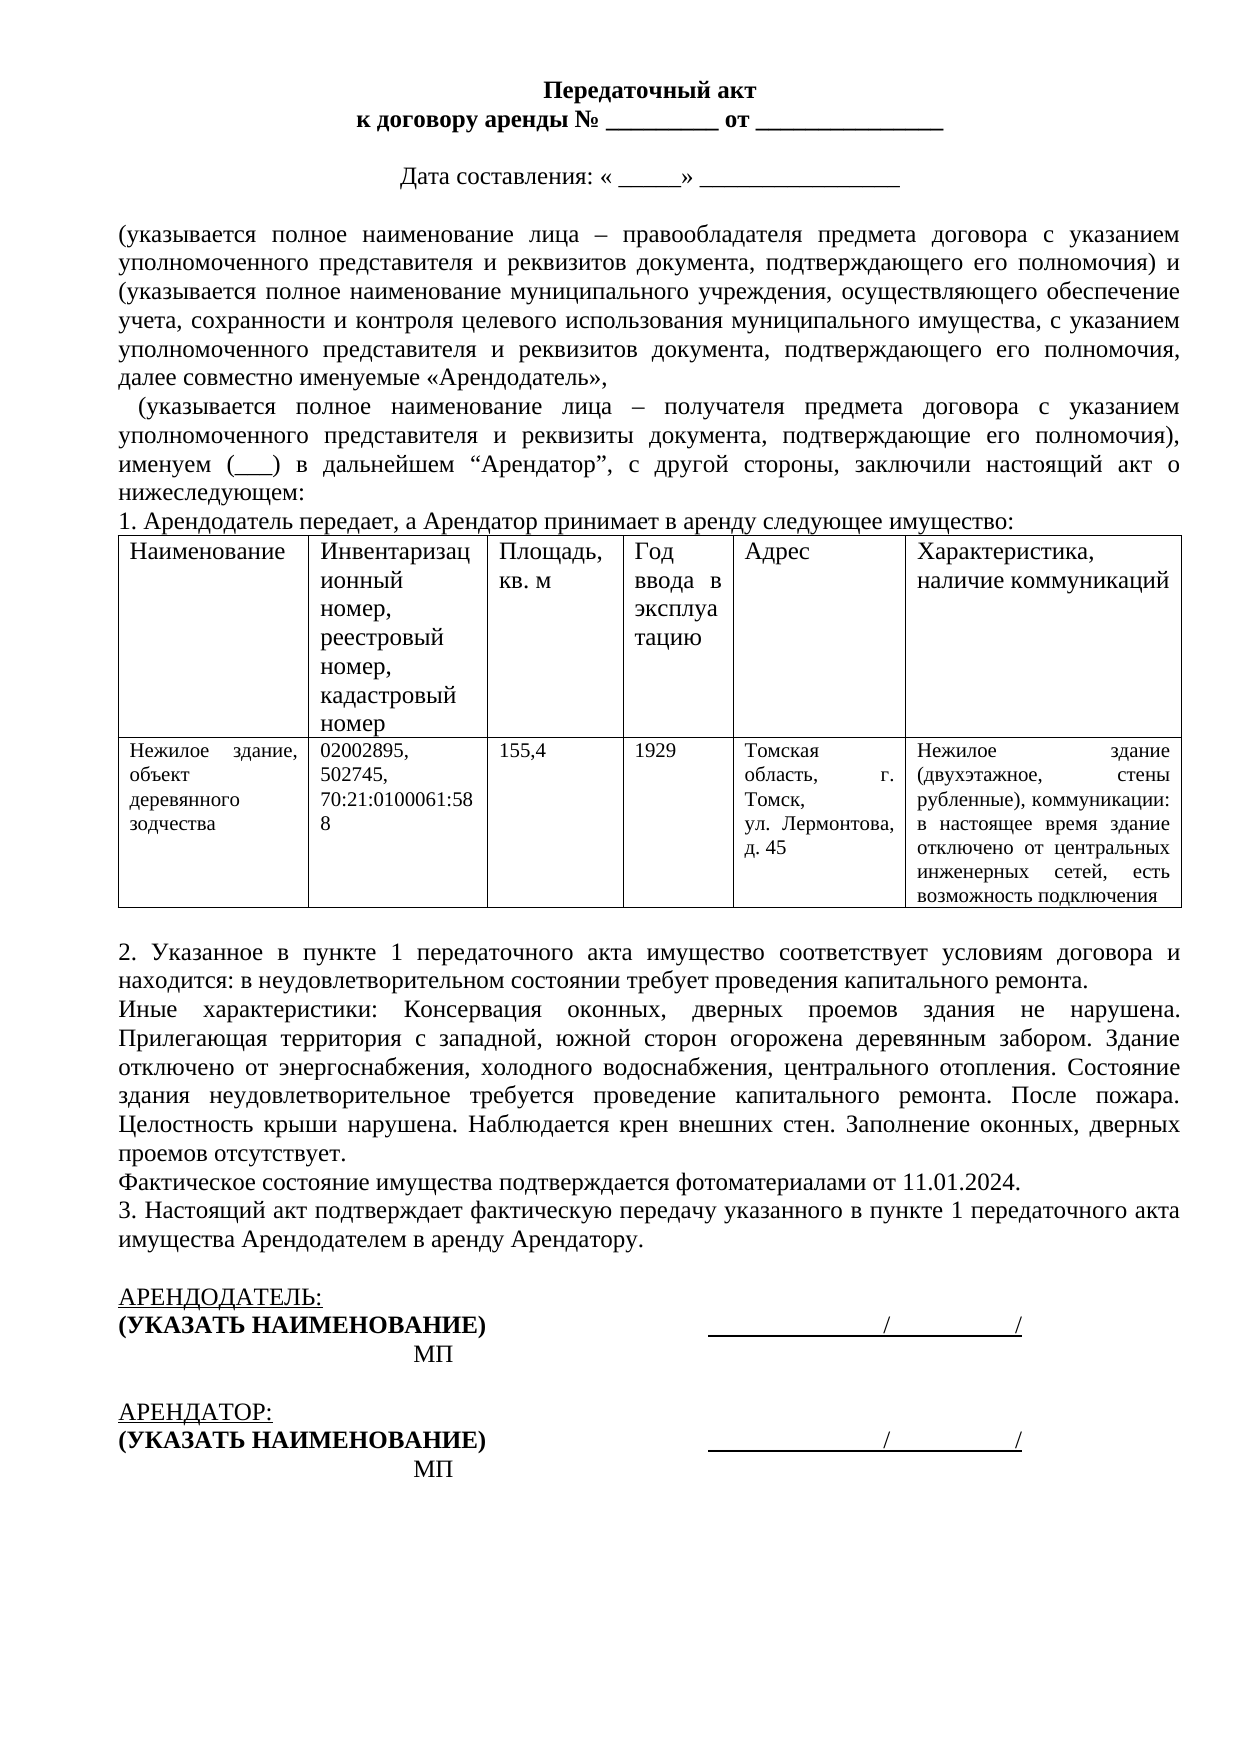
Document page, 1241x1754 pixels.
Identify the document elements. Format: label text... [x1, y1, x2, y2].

text Передаточный акт [118, 75, 1181, 104]
table_cell 1929 [624, 738, 733, 907]
text к договору аренды № _________ от _______________ [118, 104, 1181, 132]
text (УКАЗАТЬ НАИМЕНОВАНИЕ) ______________/__________/ [118, 1310, 1181, 1339]
text Фактическое состояние имущества подтверждается фотоматериалами от 11.01.2024. [118, 1167, 1181, 1195]
table_cell 155,4 [488, 738, 623, 907]
text Дата составления: « _____» ________________ [118, 161, 1181, 190]
text 2. Указанное в пункте 1 передаточного акта имущество соответствует условиям договора и находится: в неудовлетворительном состоянии требует проведения капитального ремонта. [118, 937, 1181, 994]
table_header Наименование [119, 536, 308, 737]
text АРЕНДОДАТЕЛЬ: [118, 1282, 1181, 1310]
text (указывается полное наименование лица – получателя предмета договора с указанием уполномоченного представителя и реквизиты документа, подтверждающие его полномочия), именуем (___) в дальнейшем “Арендатор”, с другой стороны, заключили настоящий акт о нижеследующем: [118, 391, 1181, 506]
text АРЕНДАТОР: [118, 1397, 1181, 1425]
text (УКАЗАТЬ НАИМЕНОВАНИЕ) ______________/__________/ [118, 1425, 1181, 1454]
table_header Инвентаризационный номер, реестровый номер, кадастровый номер [309, 536, 487, 737]
table_cell Нежилое здание (двухэтажное, стены рубленные), коммуникации: в настоящее время здание отключено от центральных инженерных сетей, есть возможность подключения [906, 738, 1181, 907]
table_cell Нежилое здание, объект деревянного зодчества [119, 738, 308, 907]
table_header Адрес [734, 536, 905, 737]
text (указывается полное наименование лица – правообладателя предмета договора с указанием уполномоченного представителя и реквизитов документа, подтверждающего его полномочия) и (указывается полное наименование муниципального учреждения, осуществляющего обеспечение учета, сохранности и контроля целевого использования муниципального имущества, с указанием уполномоченного представителя и реквизитов документа, подтверждающего его полномочия, далее совместно именуемые «Арендодатель», [118, 219, 1181, 391]
text 3. Настоящий акт подтверждает фактическую передачу указанного в пункте 1 передаточного акта имущества Арендодателем в аренду Арендатору. [118, 1195, 1181, 1253]
table_header Площадь, кв. м [488, 536, 623, 737]
text Иные характеристики: Консервация оконных, дверных проемов здания не нарушена. Прилегающая территория с западной, южной сторон огорожена деревянным забором. Здание отключено от энергоснабжения, холодного водоснабжения, центрального отопления. Состояние здания неудовлетворительное требуется проведение капитального ремонта. После пожара. Целостность крыши нарушена. Наблюдается крен внешних стен. Заполнение оконных, дверных проемов отсутствует. [118, 994, 1181, 1167]
text 1. Арендодатель передает, а Арендатор принимает в аренду следующее имущество: [118, 506, 1181, 535]
table_cell Томская область, г. Томск, ул. Лермонтова, д. 45 [734, 738, 905, 907]
text МП [118, 1454, 1181, 1483]
text МП [118, 1339, 1181, 1368]
table_cell 02002895, 502745, 70:21:0100061:588 [309, 738, 487, 907]
table_header Характеристика, наличие коммуникаций [906, 536, 1181, 737]
table_header Год ввода в эксплуатацию [624, 536, 733, 737]
